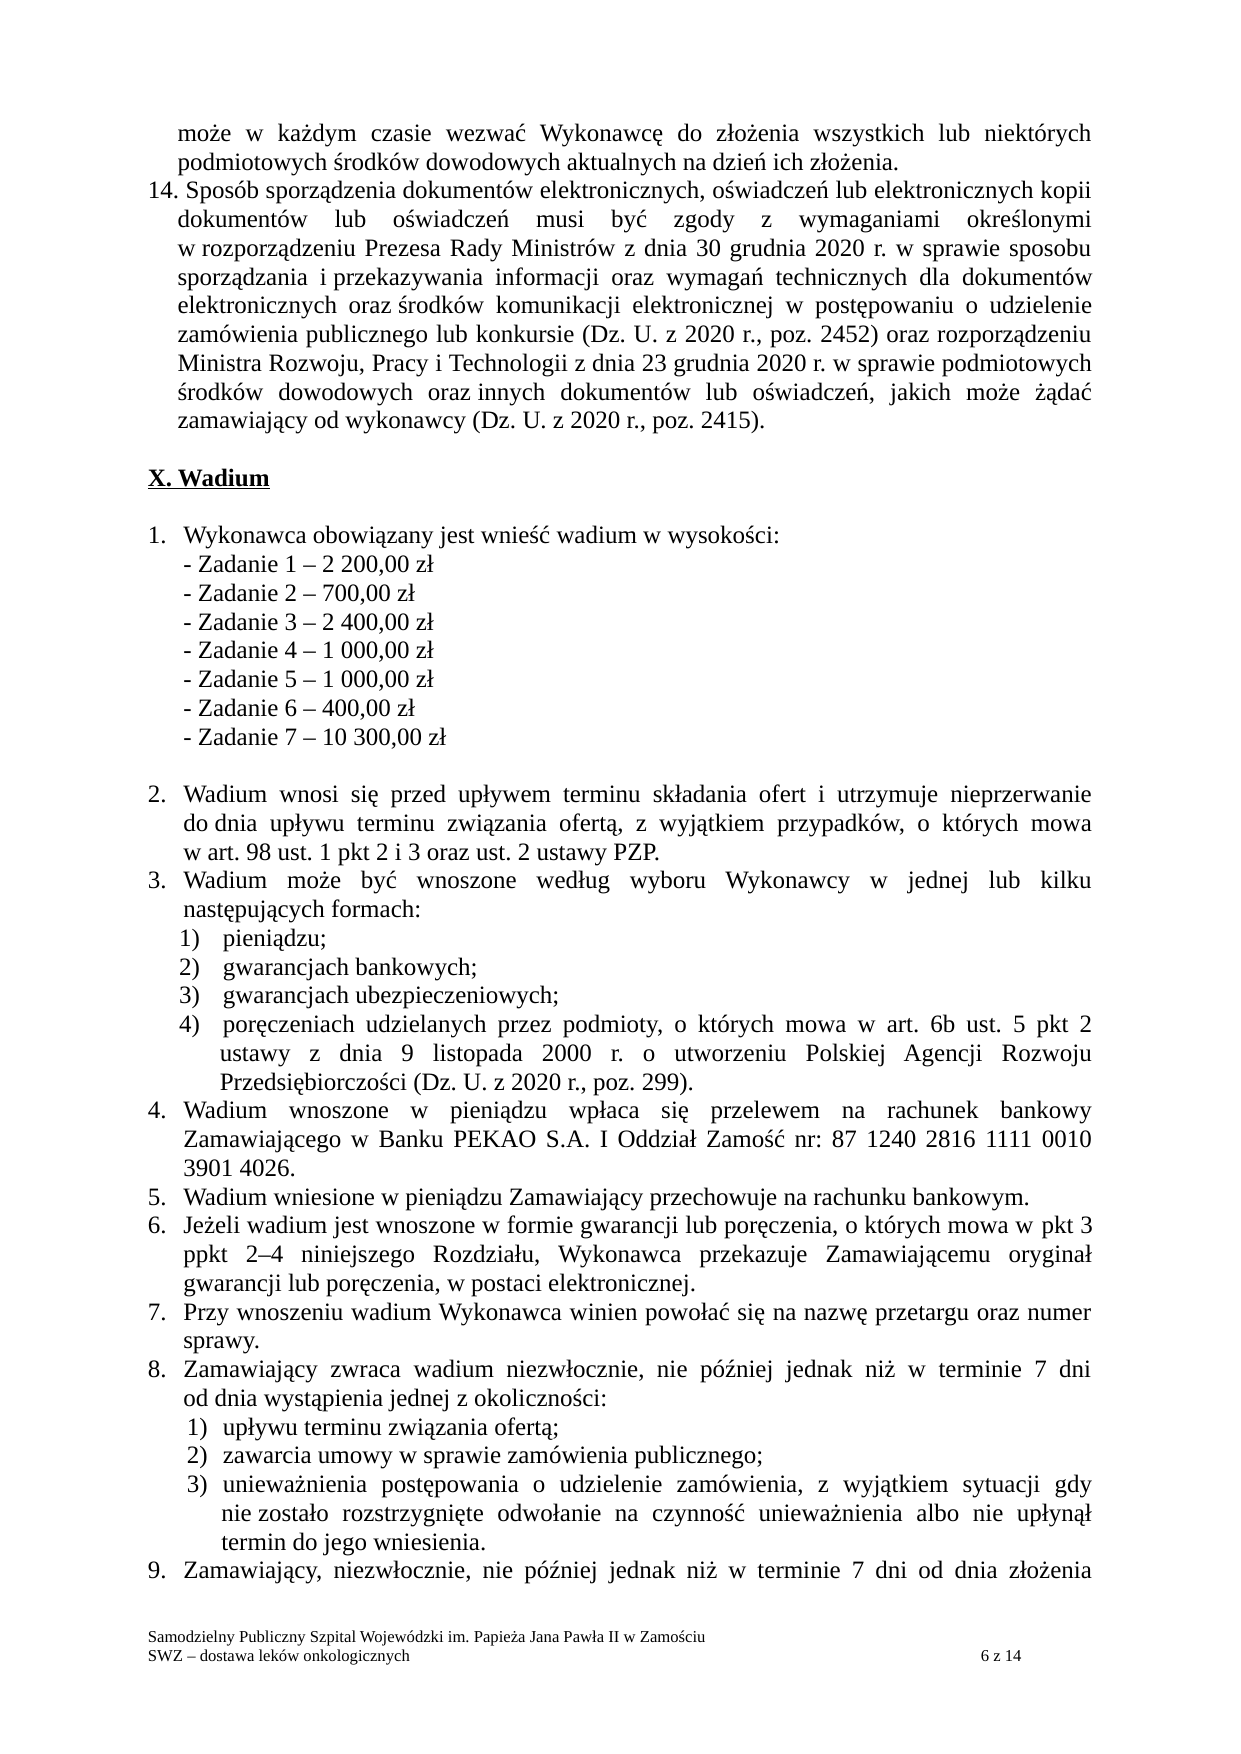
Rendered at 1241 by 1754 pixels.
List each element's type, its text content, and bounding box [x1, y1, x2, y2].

list unieważnienia postępowania o udzielenie zamówienia, z wyjątkiem sytuacji gdy nie zostało rozstrzygnięte odwołanie na czynność unieważnienia albo nie upłynął termin do jego wniesienia. [187, 1469, 1093, 1556]
list Wadium wnosi się przed upływem terminu składania ofert i utrzymuje nieprzerwanie do dnia upływu terminu związania ofertą, z wyjątkiem przypadków, o których mowa w art. 98 ust. 1 pkt 2 i 3 oraz ust. 2 ustawy PZP. [148, 779, 1093, 866]
list Sposób sporządzenia dokumentów elektronicznych, oświadczeń lub elektronicznych kopii dokumentów lub oświadczeń musi być zgody z wymaganiami określonymi w rozporządzeniu Prezesa Rady Ministrów z dnia 30 grudnia 2020 r. w sprawie sposobu sporządzania i przekazywania informacji oraz wymagań technicznych dla dokumentów elektronicznych oraz środków komunikacji elektronicznej w postępowaniu o udzielenie zamówienia publicznego lub konkursie (Dz. U. z 2020 r., poz. 2452) oraz rozporządzeniu Ministra Rozwoju, Pracy i Technologii z dnia 23 grudnia 2020 r. w sprawie podmiotowych środków dowodowych oraz innych dokumentów lub oświadczeń, jakich może żądać zamawiający od wykonawcy (Dz. U. z 2020 r., poz. 2415). [148, 176, 1093, 434]
table_header - Zadanie 1 – 2 200,00 zł - Zadanie 2 – 700,00 zł - Zadanie 3 – 2 400,00 zł - Zadanie 4 – 1 000,00 zł - Zadanie 5 – 1 000,00 zł - Zadanie 6 – 400,00 zł - Zadanie 7 – 10 300,00 zł [148, 549, 1093, 751]
list gwarancjach bankowych; [179, 952, 1093, 981]
list Wadium może być wnoszone według wyboru Wykonawcy w jednej lub kilku następujących formach: [148, 866, 1093, 923]
list Wadium wniesione w pieniądzu Zamawiający przechowuje na rachunku bankowym. [148, 1182, 1093, 1211]
list Wykonawca obowiązany jest wnieść wadium w wysokości: [148, 521, 1093, 549]
list poręczeniach udzielanych przez podmioty, o których mowa w art. 6b ust. 5 pkt 2 ustawy z dnia 9 listopada 2000 r. o utworzeniu Polskiej Agencji Rozwoju Przedsiębiorczości (Dz. U. z 2020 r., poz. 299). [179, 1009, 1093, 1096]
list pieniądzu; [179, 923, 1093, 952]
list Jeżeli wadium jest wnoszone w formie gwarancji lub poręczenia, o których mowa w pkt 3 ppkt 2–4 niniejszego Rozdziału, Wykonawca przekazuje Zamawiającemu oryginał gwarancji lub poręczenia, w postaci elektronicznej. [148, 1211, 1093, 1297]
list Wadium wnoszone w pieniądzu wpłaca się przelewem na rachunek bankowy Zamawiającego w Banku PEKAO S.A. I Oddział Zamość nr: 87 1240 2816 1111 0010 3901 4026. [148, 1096, 1093, 1182]
list może w każdym czasie wezwać Wykonawcę do złożenia wszystkich lub niektórych podmiotowych środków dowodowych aktualnych na dzień ich złożenia. [148, 118, 1093, 176]
text X. Wadium [148, 463, 1093, 492]
list Zamawiający zwraca wadium niezwłocznie, nie później jednak niż w terminie 7 dni od dnia wystąpienia jednej z okoliczności: [148, 1354, 1093, 1412]
list zawarcia umowy w sprawie zamówienia publicznego; [187, 1441, 1093, 1469]
list gwarancjach ubezpieczeniowych; [179, 981, 1093, 1009]
list Przy wnoszeniu wadium Wykonawca winien powołać się na nazwę przetargu oraz numer sprawy. [148, 1297, 1093, 1354]
list Zamawiający, niezwłocznie, nie później jednak niż w terminie 7 dni od dnia złożenia [148, 1556, 1093, 1584]
list upływu terminu związania ofertą; [187, 1412, 1093, 1441]
